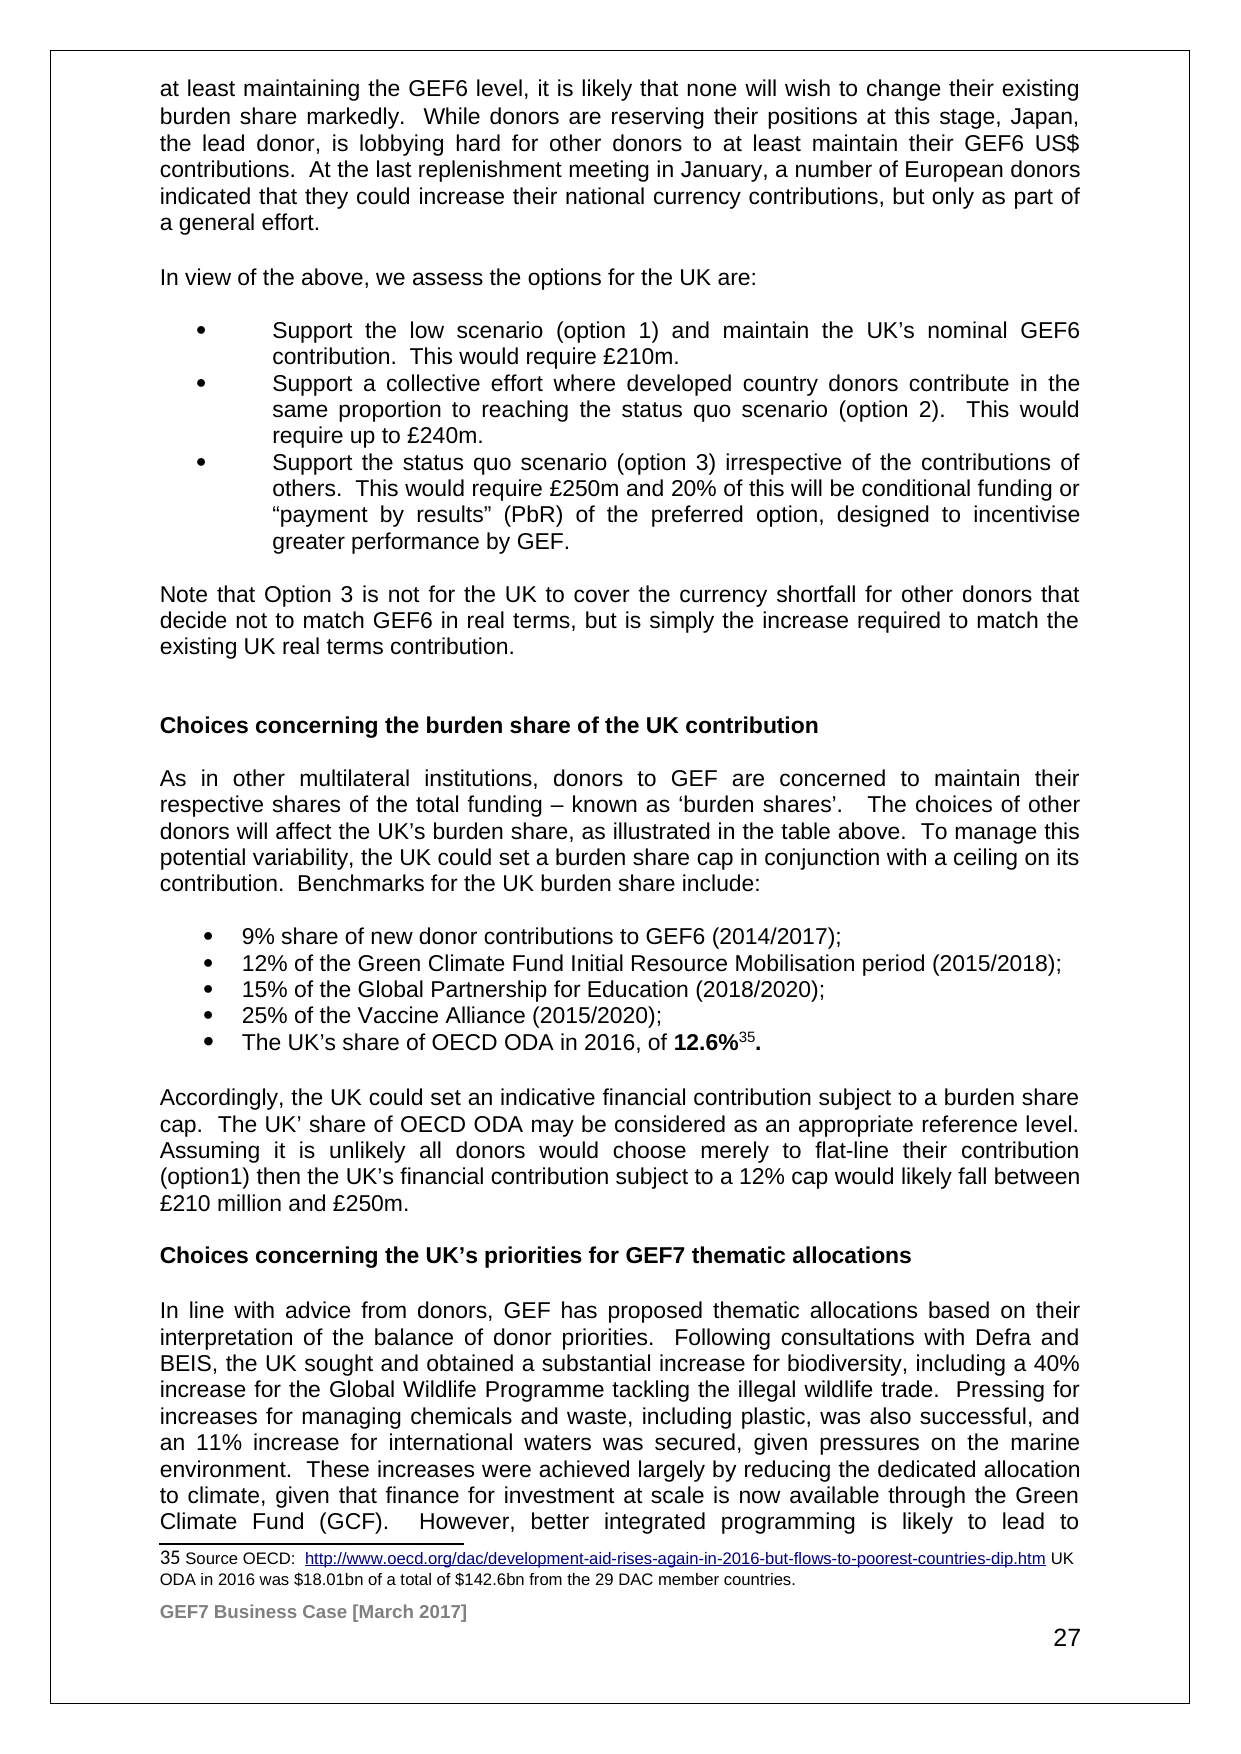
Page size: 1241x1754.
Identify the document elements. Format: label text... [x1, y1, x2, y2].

text Choices concerning the burden share of the UK contribution [159, 712, 1081, 739]
list 12% of the Green Climate Fund Initial Resource Mobilisation period (2015/2018); [204, 949, 1081, 976]
text As in other multilateral institutions, donors to GEF are concerned to maintain their respective shares of the total funding – known as ‘burden shares’. The choices of other donors will affect the UK’s burden share, as illustrated in the table above. To manage this potential variability, the UK could set a burden share cap in conjunction with a ceiling on its contribution. Benchmarks for the UK burden share include: [159, 765, 1081, 897]
list Support the low scenario (option 1) and maintain the UK’s nominal GEF6 contribution. This would require £210m. [197, 317, 1081, 370]
text In view of the above, we assess the options for the UK are: [159, 264, 1081, 291]
text In line with advice from donors, GEF has proposed thematic allocations based on their interpretation of the balance of donor priorities. Following consultations with Defra and BEIS, the UK sought and obtained a substantial increase for biodiversity, including a 40% increase for the Global Wildlife Programme tackling the illegal wildlife trade. Pressing for increases for managing chemicals and waste, including plastic, was also successful, and an 11% increase for international waters was secured, given pressures on the marine environment. These increases were achieved largely by reducing the dedicated allocation to climate, given that finance for investment at scale is now available through the Green Climate Fund (GCF). However, better integrated programming is likely to lead to [159, 1297, 1081, 1534]
list 9% share of new donor contributions to GEF6 (2014/2017); [204, 923, 1081, 949]
text Accordingly, the UK could set an indicative financial contribution subject to a burden share cap. The UK’ share of OECD ODA may be considered as an appropriate reference level. Assuming it is unlikely all donors would choose merely to flat-line their contribution (option1) then the UK’s financial contribution subject to a 12% cap would likely fall between £210 million and £250m. [159, 1084, 1081, 1216]
list Source OECD: http://www.oecd.org/dac/development-aid-rises-again-in-2016-but-flows-to-poorest-countries-dip.htm UK ODA in 2016 was $18.01bn of a total of $142.6bn from the 29 DAC member countries. [159, 1544, 1081, 1588]
list 25% of the Vaccine Alliance (2015/2020); [204, 1002, 1081, 1028]
list 15% of the Global Partnership for Education (2018/2020); [204, 976, 1081, 1002]
text Choices concerning the UK’s priorities for GEF7 thematic allocations [159, 1242, 1081, 1269]
text at least maintaining the GEF6 level, it is likely that none will wish to change their existing burden share markedly. While donors are reserving their positions at this stage, Japan, the lead donor, is lobbying hard for other donors to at least maintain their GEF6 US$ contributions. At the last replenishment meeting in January, a number of European donors indicated that they could increase their national currency contributions, but only as part of a general effort. [159, 75, 1081, 236]
text Note that Option 3 is not for the UK to cover the currency shortfall for other donors that decide not to match GEF6 in real terms, but is simply the increase required to match the existing UK real terms contribution. [159, 581, 1081, 659]
list Support a collective effort where developed country donors contribute in the same proportion to reaching the status quo scenario (option 2). This would require up to £240m. [197, 370, 1081, 449]
list The UK’s share of OECD ODA in 2016, of 12.6%. [204, 1028, 1081, 1055]
list Support the status quo scenario (option 3) irrespective of the contributions of others. This would require £250m and 20% of this will be conditional funding or “payment by results” (PbR) of the preferred option, designed to incentivise greater performance by GEF. [197, 449, 1081, 554]
